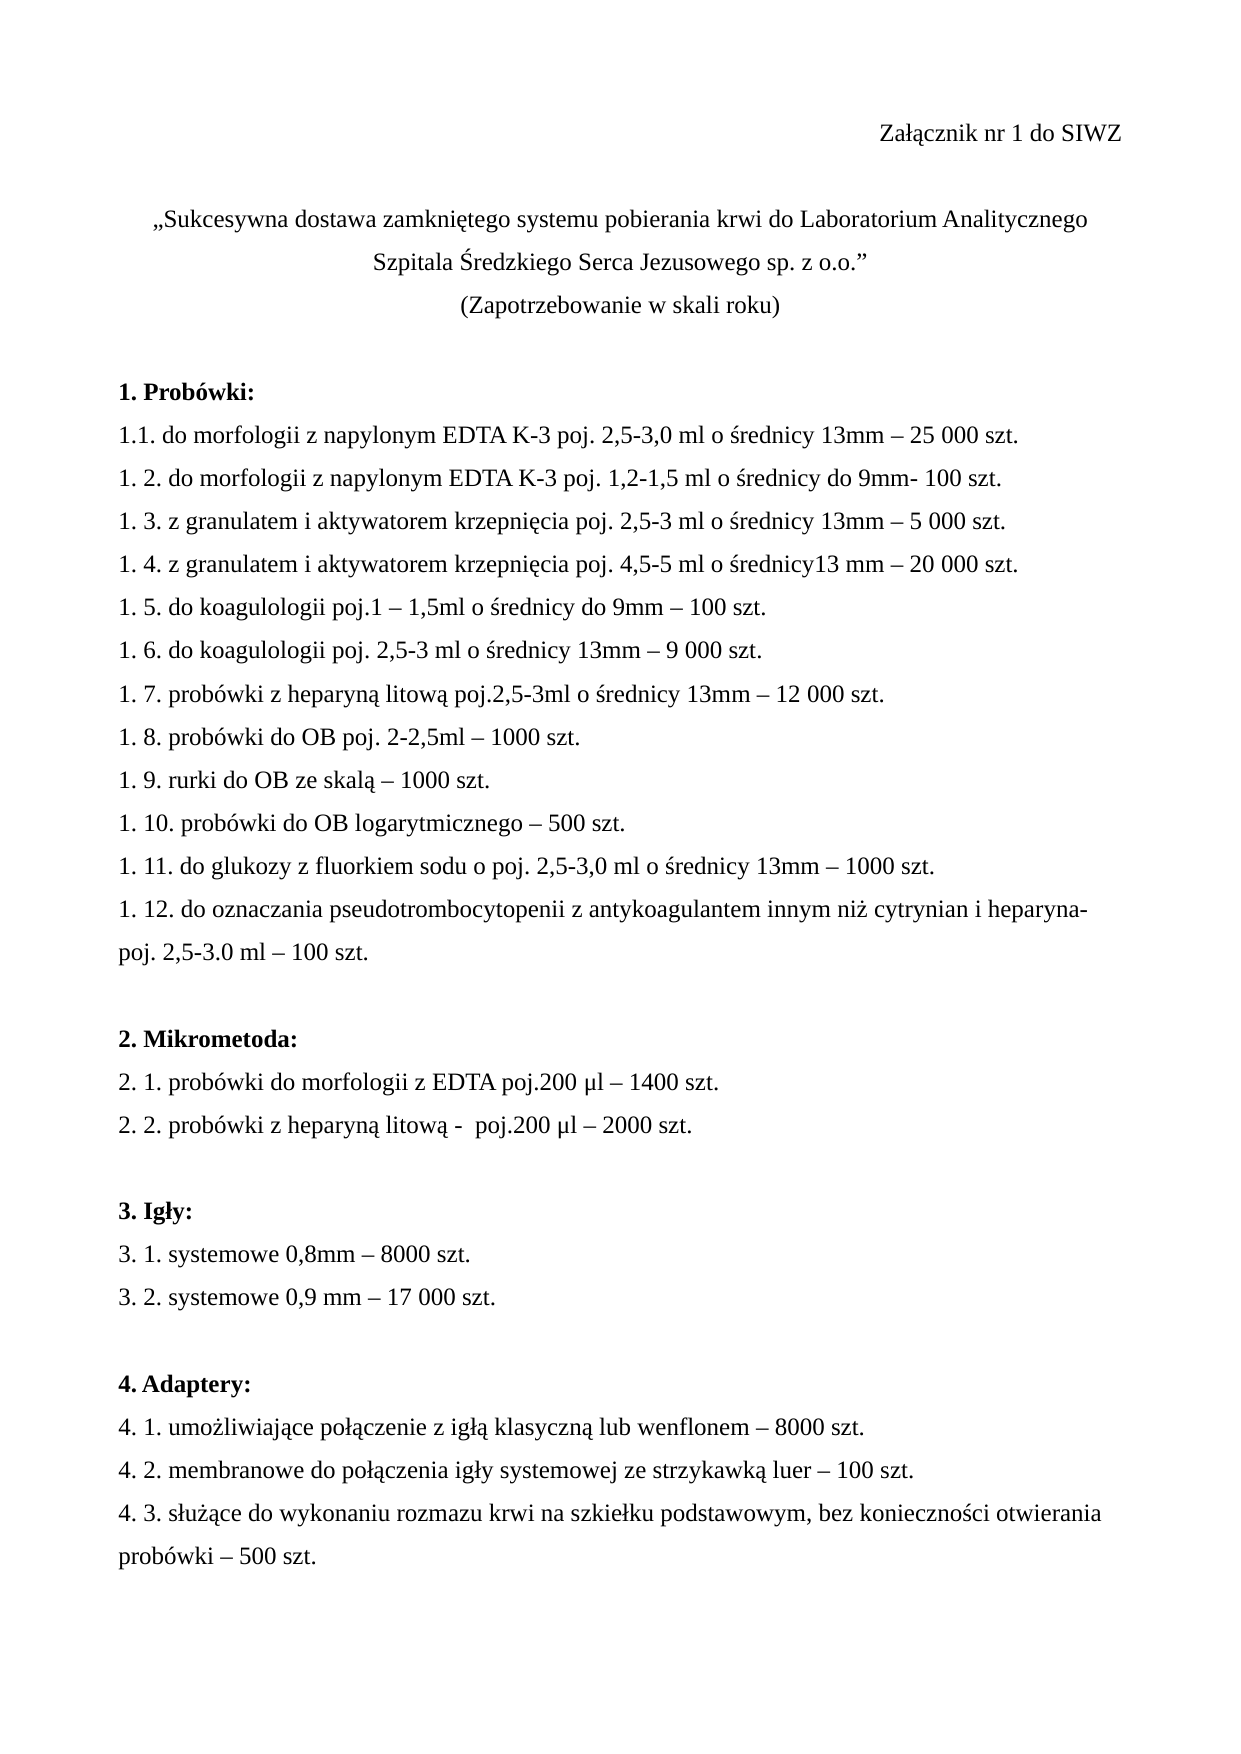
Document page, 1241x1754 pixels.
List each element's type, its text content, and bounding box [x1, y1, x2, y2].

text 4. 1. umożliwiające połączenie z igłą klasyczną lub wenflonem – 8000 szt. [118, 1412, 1122, 1441]
text 1.1. do morfologii z napylonym EDTA K-3 poj. 2,5-3,0 ml o średnicy 13mm – 25 000 szt. [118, 420, 1122, 449]
text „Sukcesywna dostawa zamkniętego systemu pobierania krwi do Laboratorium Analitycznego Szpitala Średzkiego Serca Jezusowego sp. z o.o.” [118, 204, 1122, 276]
text 3. 1. systemowe 0,8mm – 8000 szt. [118, 1239, 1122, 1268]
text 1. 8. probówki do OB poj. 2-2,5ml – 1000 szt. [118, 722, 1122, 751]
text 1. 11. do glukozy z fluorkiem sodu o poj. 2,5-3,0 ml o średnicy 13mm – 1000 szt. [118, 851, 1122, 880]
text 4. Adaptery: [118, 1369, 1122, 1397]
text (Zapotrzebowanie w skali roku) [118, 291, 1122, 319]
text 2. 2. probówki z heparyną litową - poj.200 μl – 2000 szt. [118, 1110, 1122, 1139]
text 1. 2. do morfologii z napylonym EDTA K-3 poj. 1,2-1,5 ml o średnicy do 9mm- 100 szt. [118, 463, 1122, 492]
text 1. 10. probówki do OB logarytmicznego – 500 szt. [118, 808, 1122, 837]
text Załącznik nr 1 do SIWZ [118, 118, 1122, 147]
text 1. 6. do koagulologii poj. 2,5-3 ml o średnicy 13mm – 9 000 szt. [118, 636, 1122, 664]
text 2. 1. probówki do morfologii z EDTA poj.200 μl – 1400 szt. [118, 1067, 1122, 1096]
text 1. 12. do oznaczania pseudotrombocytopenii z antykoagulantem innym niż cytrynian i heparyna- poj. 2,5-3.0 ml – 100 szt. [118, 894, 1122, 966]
text 1. Probówki: [118, 377, 1122, 406]
text 1. 5. do koagulologii poj.1 – 1,5ml o średnicy do 9mm – 100 szt. [118, 592, 1122, 621]
text 1. 9. rurki do OB ze skalą – 1000 szt. [118, 765, 1122, 794]
text 1. 3. z granulatem i aktywatorem krzepnięcia poj. 2,5-3 ml o średnicy 13mm – 5 000 szt. [118, 506, 1122, 535]
text 3. 2. systemowe 0,9 mm – 17 000 szt. [118, 1282, 1122, 1311]
text 4. 2. membranowe do połączenia igły systemowej ze strzykawką luer – 100 szt. [118, 1455, 1122, 1484]
text 4. 3. służące do wykonaniu rozmazu krwi na szkiełku podstawowym, bez konieczności otwierania probówki – 500 szt. [118, 1498, 1122, 1570]
text 1. 7. probówki z heparyną litową poj.2,5-3ml o średnicy 13mm – 12 000 szt. [118, 679, 1122, 707]
text 2. Mikrometoda: [118, 1024, 1122, 1052]
text 3. Igły: [118, 1196, 1122, 1225]
text 1. 4. z granulatem i aktywatorem krzepnięcia poj. 4,5-5 ml o średnicy13 mm – 20 000 szt. [118, 549, 1122, 578]
